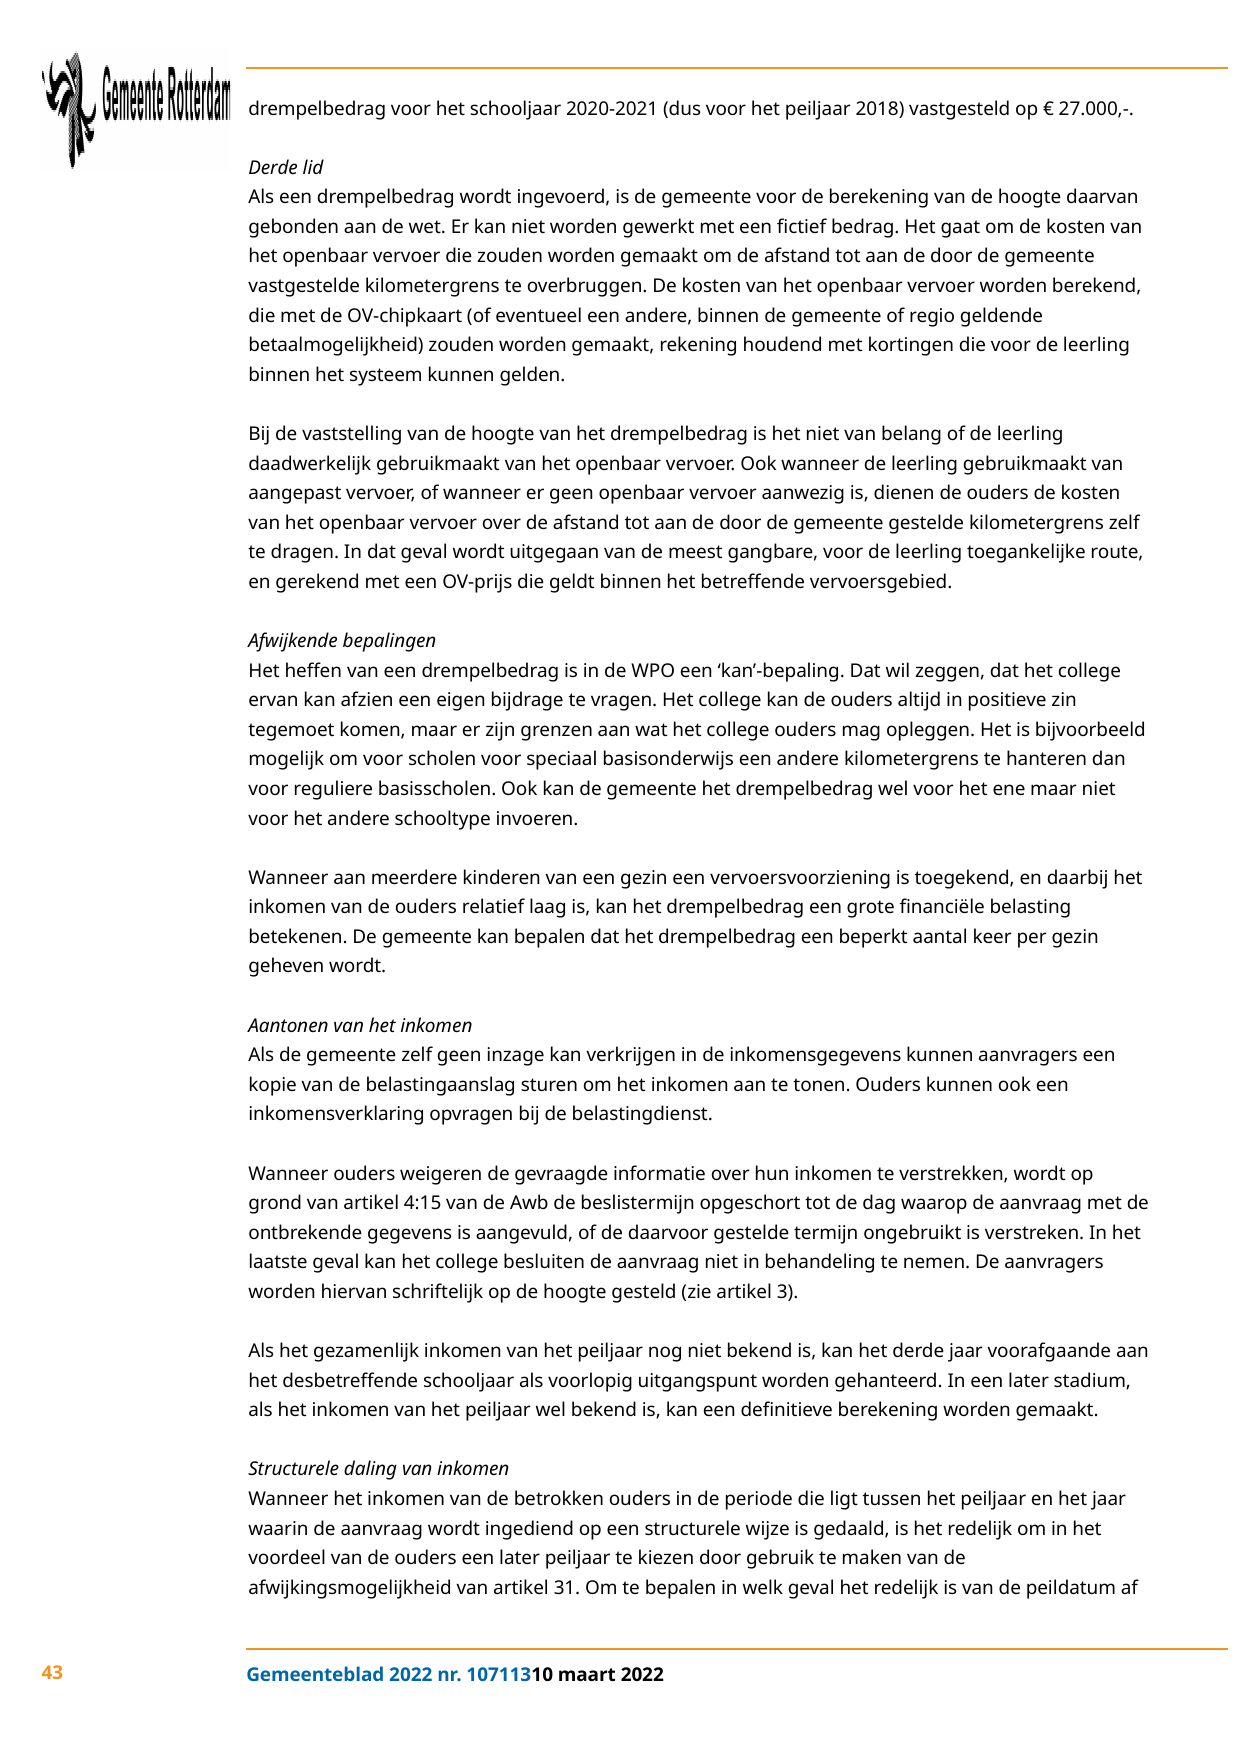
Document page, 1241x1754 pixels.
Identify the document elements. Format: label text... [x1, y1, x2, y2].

text drempelbedrag voor het schooljaar 2020-2021 (dus voor het peiljaar 2018) vastgesteld op € 27.000,-. [248, 95, 1152, 121]
text Aantonen van het inkomen [248, 1012, 1152, 1038]
text Het heffen van een drempelbedrag is in de WPO een ‘kan’-bepaling. Dat wil zeggen, dat het college ervan kan afzien een eigen bijdrage te vragen. Het college kan de ouders altijd in positieve zin tegemoet komen, maar er zijn grenzen aan wat het college ouders mag opleggen. Het is bijvoorbeeld mogelijk om voor scholen voor speciaal basisonderwijs een andere kilometergrens te hanteren dan voor reguliere basisscholen. Ook kan de gemeente het drempelbedrag wel voor het ene maar niet voor het andere schooltype invoeren. [248, 657, 1152, 831]
text Afwijkende bepalingen [248, 627, 1152, 653]
text Wanneer aan meerdere kinderen van een gezin een vervoersvoorziening is toegekend, en daarbij het inkomen van de ouders relatief laag is, kan het drempelbedrag een grote financiële belasting betekenen. De gemeente kan bepalen dat het drempelbedrag een beperkt aantal keer per gezin geheven wordt. [248, 864, 1152, 978]
text Wanneer het inkomen van de betrokken ouders in de periode die ligt tussen het peiljaar en het jaar waarin de aanvraag wordt ingediend op een structurele wijze is gedaald, is het redelijk om in het voordeel van de ouders een later peiljaar te kiezen door gebruik te maken van de afwijkingsmogelijkheid van artikel 31. Om te bepalen in welk geval het redelijk is van de peildatum af [248, 1485, 1152, 1600]
text Wanneer ouders weigeren de gevraagde informatie over hun inkomen te verstrekken, wordt op grond van artikel 4:15 van de Awb de beslistermijn opgeschort tot de dag waarop de aanvraag met de ontbrekende gegevens is aangevuld, of de daarvoor gestelde termijn ongebruikt is verstreken. In het laatste geval kan het college besluiten de aanvraag niet in behandeling te nemen. De aanvragers worden hiervan schriftelijk op de hoogte gesteld (zie artikel 3). [248, 1160, 1152, 1304]
picture [41, 47, 231, 172]
text Derde lid [248, 154, 1152, 180]
text Structurele daling van inkomen [248, 1456, 1152, 1481]
text Als een drempelbedrag wordt ingevoerd, is de gemeente voor de berekening van de hoogte daarvan gebonden aan de wet. Er kan niet worden gewerkt met een fictief bedrag. Het gaat om de kosten van het openbaar vervoer die zouden worden gemaakt om de afstand tot aan de door de gemeente vastgestelde kilometergrens te overbruggen. De kosten van het openbaar vervoer worden berekend, die met de OV-chipkaart (of eventueel een andere, binnen de gemeente of regio geldende betaalmogelijkheid) zouden worden gemaakt, rekening houdend met kortingen die voor de leerling binnen het systeem kunnen gelden. [248, 183, 1152, 387]
text Als de gemeente zelf geen inzage kan verkrijgen in de inkomensgegevens kunnen aanvragers een kopie van de belastingaanslag sturen om het inkomen aan te tonen. Ouders kunnen ook een inkomensverklaring opvragen bij de belastingdienst. [248, 1041, 1152, 1126]
text Bij de vaststelling van de hoogte van het drempelbedrag is het niet van belang of de leerling daadwerkelijk gebruikmaakt van het openbaar vervoer. Ook wanneer de leerling gebruikmaakt van aangepast vervoer, of wanneer er geen openbaar vervoer aanwezig is, dienen de ouders de kosten van het openbaar vervoer over de afstand tot aan de door de gemeente gestelde kilometergrens zelf te dragen. In dat geval wordt uitgegaan van de meest gangbare, voor de leerling toegankelijke route, en gerekend met een OV-prijs die geldt binnen het betreffende vervoersgebied. [248, 420, 1152, 594]
text Als het gezamenlijk inkomen van het peiljaar nog niet bekend is, kan het derde jaar voorafgaande aan het desbetreffende schooljaar als voorlopig uitgangspunt worden gehanteerd. In een later stadium, als het inkomen van het peiljaar wel bekend is, kan een definitieve berekening worden gemaakt. [248, 1337, 1152, 1422]
